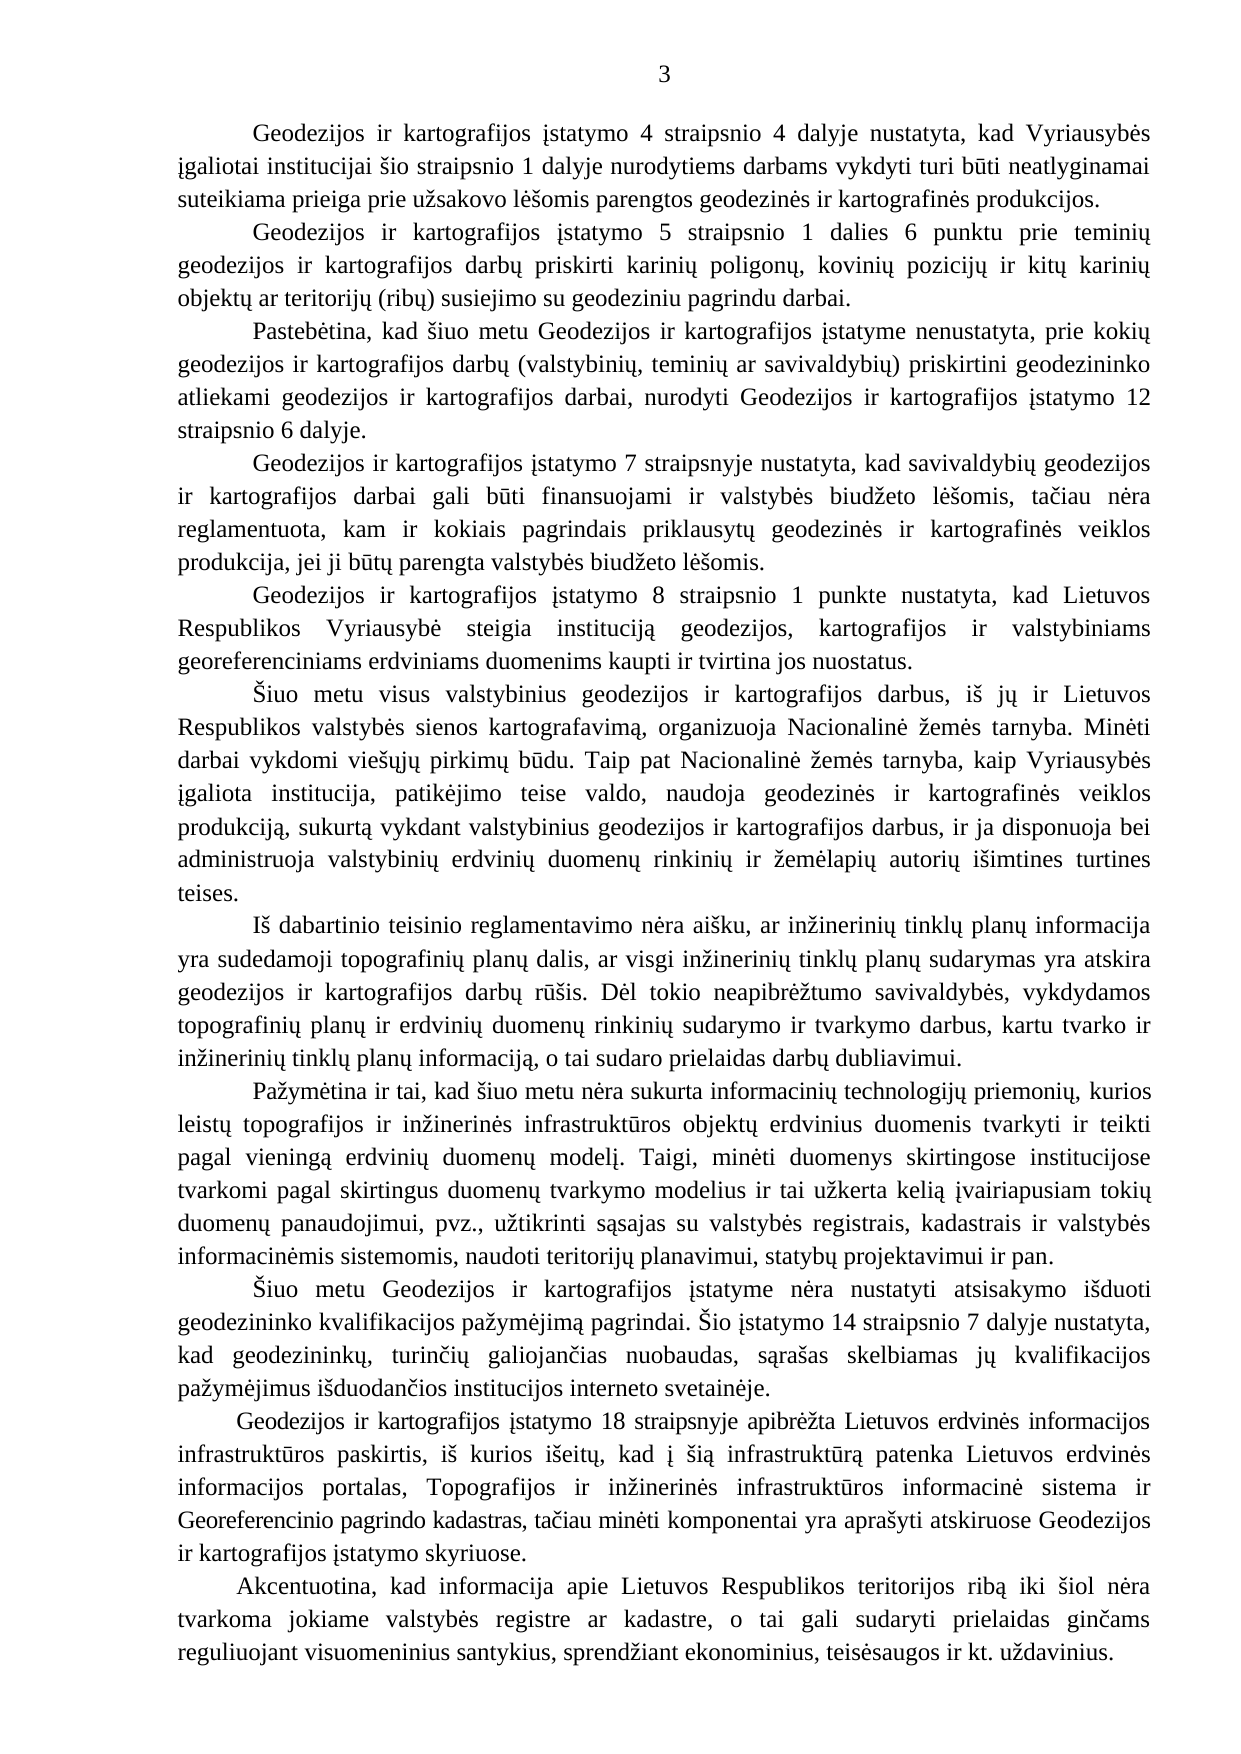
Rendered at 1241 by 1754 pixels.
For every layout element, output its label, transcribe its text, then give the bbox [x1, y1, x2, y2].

text Geodezijos ir kartografijos įstatymo 5 straipsnio 1 dalies 6 punktu prie teminių geodezijos ir kartografijos darbų priskirti karinių poligonų, kovinių pozicijų ir kitų karinių objektų ar teritorijų (ribų) susiejimo su geodeziniu pagrindu darbai. [177, 217, 1152, 312]
text Geodezijos ir kartografijos įstatymo 4 straipsnio 4 dalyje nustatyta, kad Vyriausybės įgaliotai institucijai šio straipsnio 1 dalyje nurodytiems darbams vykdyti turi būti neatlyginamai suteikiama prieiga prie užsakovo lėšomis parengtos geodezinės ir kartografinės produkcijos. [177, 118, 1152, 213]
text Šiuo metu Geodezijos ir kartografijos įstatyme nėra nustatyti atsisakymo išduoti geodezininko kvalifikacijos pažymėjimą pagrindai. Šio įstatymo 14 straipsnio 7 dalyje nustatyta, kad geodezininkų, turinčių galiojančias nuobaudas, sąrašas skelbiamas jų kvalifikacijos pažymėjimus išduodančios institucijos interneto svetainėje. [177, 1274, 1152, 1402]
text Pažymėtina ir tai, kad šiuo metu nėra sukurta informacinių technologijų priemonių, kurios leistų topografijos ir inžinerinės infrastruktūros objektų erdvinius duomenis tvarkyti ir teikti pagal vieningą erdvinių duomenų modelį. Taigi, minėti duomenys skirtingose institucijose tvarkomi pagal skirtingus duomenų tvarkymo modelius ir tai užkerta kelią įvairiapusiam tokių duomenų panaudojimui, pvz., užtikrinti sąsajas su valstybės registrais, kadastrais ir valstybės informacinėmis sistemomis, naudoti teritorijų planavimui, statybų projektavimui ir pan. [177, 1076, 1152, 1269]
text Geodezijos ir kartografijos įstatymo 18 straipsnyje apibrėžta Lietuvos erdvinės informacijos infrastruktūros paskirtis, iš kurios išeitų, kad į šią infrastruktūrą patenka Lietuvos erdvinės informacijos portalas, Topografijos ir inžinerinės infrastruktūros informacinė sistema ir Georeferencinio pagrindo kadastras, tačiau minėti komponentai yra aprašyti atskiruose Geodezijos ir kartografijos įstatymo skyriuose. [177, 1406, 1152, 1567]
text Geodezijos ir kartografijos įstatymo 8 straipsnio 1 punkte nustatyta, kad Lietuvos Respublikos Vyriausybė steigia instituciją geodezijos, kartografijos ir valstybiniams georeferenciniams erdviniams duomenims kaupti ir tvirtina jos nuostatus. [177, 580, 1152, 675]
text Akcentuotina, kad informacija apie Lietuvos Respublikos teritorijos ribą iki šiol nėra tvarkoma jokiame valstybės registre ar kadastre, o tai gali sudaryti prielaidas ginčams reguliuojant visuomeninius santykius, sprendžiant ekonominius, teisėsaugos ir kt. uždavinius. [177, 1571, 1152, 1666]
text Geodezijos ir kartografijos įstatymo 7 straipsnyje nustatyta, kad savivaldybių geodezijos ir kartografijos darbai gali būti finansuojami ir valstybės biudžeto lėšomis, tačiau nėra reglamentuota, kam ir kokiais pagrindais priklausytų geodezinės ir kartografinės veiklos produkcija, jei ji būtų parengta valstybės biudžeto lėšomis. [177, 448, 1152, 576]
text Iš dabartinio teisinio reglamentavimo nėra aišku, ar inžinerinių tinklų planų informacija yra sudedamoji topografinių planų dalis, ar visgi inžinerinių tinklų planų sudarymas yra atskira geodezijos ir kartografijos darbų rūšis. Dėl tokio neapibrėžtumo savivaldybės, vykdydamos topografinių planų ir erdvinių duomenų rinkinių sudarymo ir tvarkymo darbus, kartu tvarko ir inžinerinių tinklų planų informaciją, o tai sudaro prielaidas darbų dubliavimui. [177, 911, 1152, 1071]
text Šiuo metu visus valstybinius geodezijos ir kartografijos darbus, iš jų ir Lietuvos Respublikos valstybės sienos kartografavimą, organizuoja Nacionalinė žemės tarnyba. Minėti darbai vykdomi viešųjų pirkimų būdu. Taip pat Nacionalinė žemės tarnyba, kaip Vyriausybės įgaliota institucija, patikėjimo teise valdo, naudoja geodezinės ir kartografinės veiklos produkciją, sukurtą vykdant valstybinius geodezijos ir kartografijos darbus, ir ja disponuoja bei administruoja valstybinių erdvinių duomenų rinkinių ir žemėlapių autorių išimtines turtines teises. [177, 679, 1152, 906]
text Pastebėtina, kad šiuo metu Geodezijos ir kartografijos įstatyme nenustatyta, prie kokių geodezijos ir kartografijos darbų (valstybinių, teminių ar savivaldybių) priskirtini geodezininko atliekami geodezijos ir kartografijos darbai, nurodyti Geodezijos ir kartografijos įstatymo 12 straipsnio 6 dalyje. [177, 316, 1152, 444]
